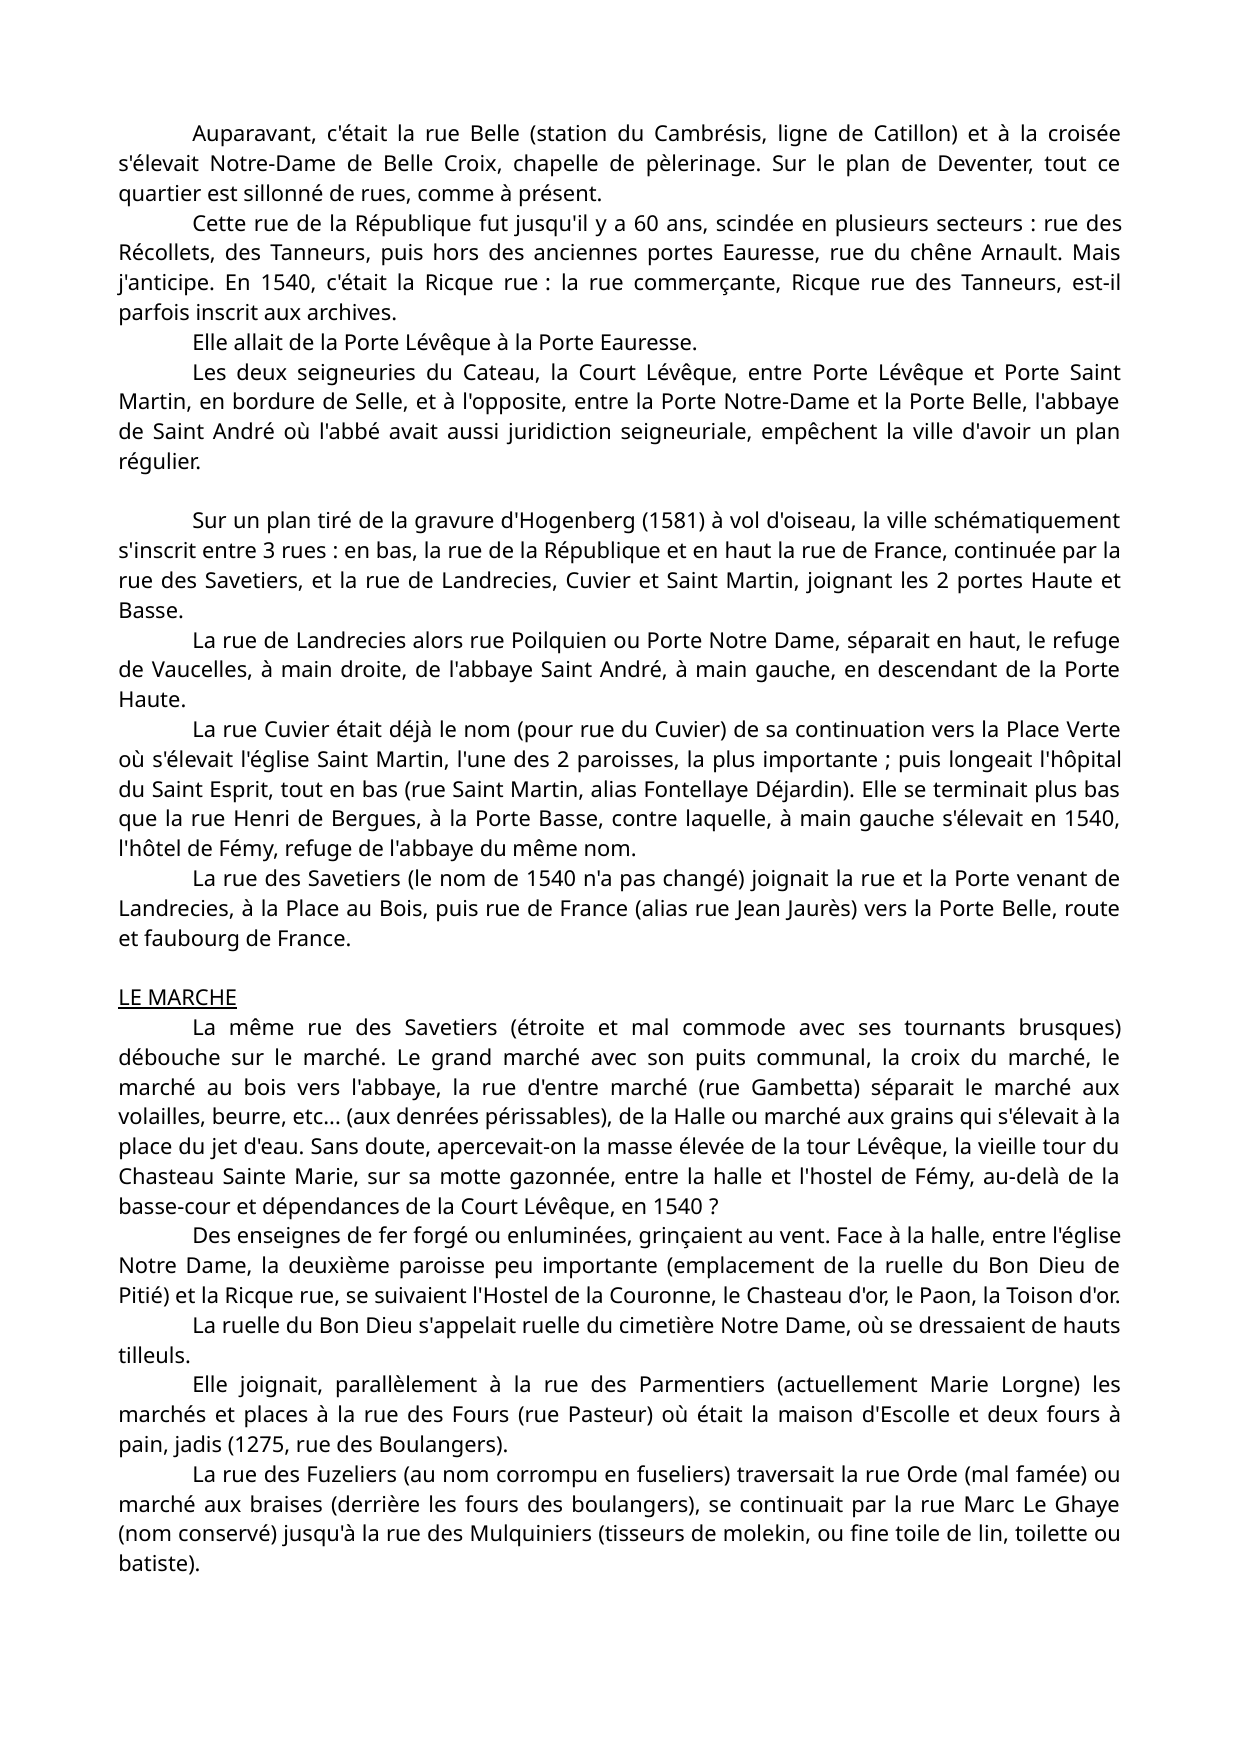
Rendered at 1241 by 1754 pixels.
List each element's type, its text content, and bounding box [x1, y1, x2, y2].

text Les deux seigneuries du Cateau, la Court Lévêque, entre Porte Lévêque et Porte Saint Martin, en bordure de Selle, et à l'opposite, entre la Porte Notre-Dame et la Porte Belle, l'abbaye de Saint André où l'abbé avait aussi juridiction seigneuriale, empêchent la ville d'avoir un plan régulier. [118, 356, 1122, 476]
text La même rue des Savetiers (étroite et mal commode avec ses tournants brusques) débouche sur le marché. Le grand marché avec son puits communal, la croix du marché, le marché au bois vers l'abbaye, la rue d'entre marché (rue Gambetta) séparait le marché aux volailles, beurre, etc... (aux denrées périssables), de la Halle ou marché aux grains qui s'élevait à la place du jet d'eau. Sans doute, apercevait-on la masse élevée de la tour Lévêque, la vieille tour du Chasteau Sainte Marie, sur sa motte gazonnée, entre la halle et l'hostel de Fémy, au-delà de la basse-cour et dépendances de la Court Lévêque, en 1540 ? [118, 1012, 1122, 1220]
text La rue des Savetiers (le nom de 1540 n'a pas changé) joignait la rue et la Porte venant de Landrecies, à la Place au Bois, puis rue de France (alias rue Jean Jaurès) vers la Porte Belle, route et faubourg de France. [118, 863, 1122, 952]
text Auparavant, c'était la rue Belle (station du Cambrésis, ligne de Catillon) et à la croisée s'élevait Notre-Dame de Belle Croix, chapelle de pèlerinage. Sur le plan de Deventer, tout ce quartier est sillonné de rues, comme à présent. [118, 118, 1122, 207]
text La ruelle du Bon Dieu s'appelait ruelle du cimetière Notre Dame, où se dressaient de hauts tilleuls. [118, 1310, 1122, 1369]
text La rue de Landrecies alors rue Poilquien ou Porte Notre Dame, séparait en haut, le refuge de Vaucelles, à main droite, de l'abbaye Saint André, à main gauche, en descendant de la Porte Haute. [118, 624, 1122, 714]
text LE MARCHE [118, 982, 1122, 1012]
text Sur un plan tiré de la gravure d'Hogenberg (1581) à vol d'oiseau, la ville schématiquement s'inscrit entre 3 rues : en bas, la rue de la République et en haut la rue de France, continuée par la rue des Savetiers, et la rue de Landrecies, Cuvier et Saint Martin, joignant les 2 portes Haute et Basse. [118, 505, 1122, 624]
text Des enseignes de fer forgé ou enluminées, grinçaient au vent. Face à la halle, entre l'église Notre Dame, la deuxième paroisse peu importante (emplacement de la ruelle du Bon Dieu de Pitié) et la Ricque rue, se suivaient l'Hostel de la Couronne, le Chasteau d'or, le Paon, la Toison d'or. [118, 1220, 1122, 1310]
text Elle joignait, parallèlement à la rue des Parmentiers (actuellement Marie Lorgne) les marchés et places à la rue des Fours (rue Pasteur) où était la maison d'Escolle et deux fours à pain, jadis (1275, rue des Boulangers). [118, 1369, 1122, 1459]
text Cette rue de la République fut jusqu'il y a 60 ans, scindée en plusieurs secteurs : rue des Récollets, des Tanneurs, puis hors des anciennes portes Eauresse, rue du chêne Arnault. Mais j'anticipe. En 1540, c'était la Ricque rue : la rue commerçante, Ricque rue des Tanneurs, est-il parfois inscrit aux archives. [118, 207, 1122, 327]
text La rue Cuvier était déjà le nom (pour rue du Cuvier) de sa continuation vers la Place Verte où s'élevait l'église Saint Martin, l'une des 2 paroisses, la plus importante ; puis longeait l'hôpital du Saint Esprit, tout en bas (rue Saint Martin, alias Fontellaye Déjardin). Elle se terminait plus bas que la rue Henri de Bergues, à la Porte Basse, contre laquelle, à main gauche s'élevait en 1540, l'hôtel de Fémy, refuge de l'abbaye du même nom. [118, 714, 1122, 863]
text La rue des Fuzeliers (au nom corrompu en fuseliers) traversait la rue Orde (mal famée) ou marché aux braises (derrière les fours des boulangers), se continuait par la rue Marc Le Ghaye (nom conservé) jusqu'à la rue des Mulquiniers (tisseurs de molekin, ou fine toile de lin, toilette ou batiste). [118, 1459, 1122, 1578]
text Elle allait de la Porte Lévêque à la Porte Eauresse. [118, 327, 1122, 356]
